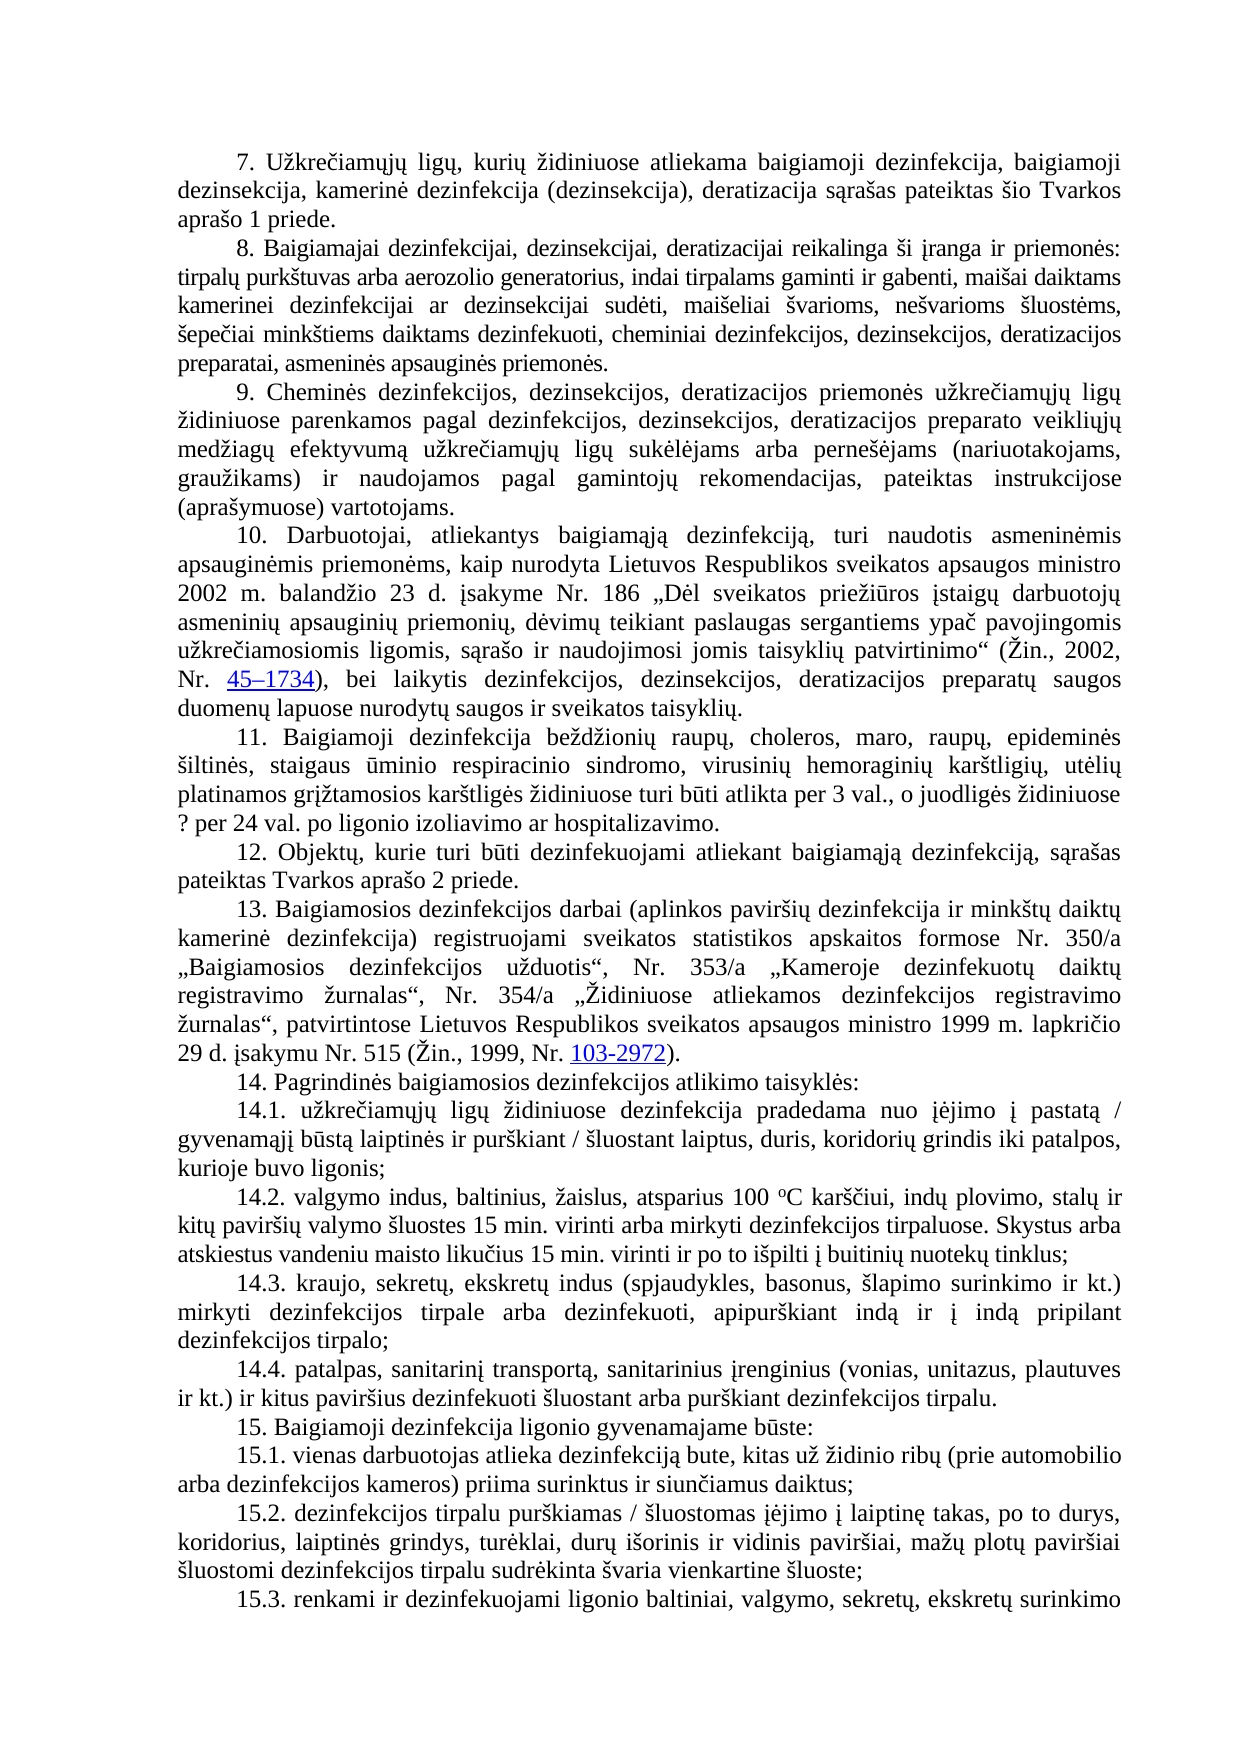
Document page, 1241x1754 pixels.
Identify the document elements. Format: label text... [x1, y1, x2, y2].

text 14.2. valgymo indus, baltinius, žaislus, atsparius 100 oC karščiui, indų plovimo, stalų ir kitų paviršių valymo šluostes 15 min. virinti arba mirkyti dezinfekcijos tirpaluose. Skystus arba atskiestus vandeniu maisto likučius 15 min. virinti ir po to išpilti į buitinių nuotekų tinklus; [177, 1182, 1122, 1268]
text 15.2. dezinfekcijos tirpalu purškiamas / šluostomas įėjimo į laiptinę takas, po to durys, koridorius, laiptinės grindys, turėklai, durų išorinis ir vidinis paviršiai, mažų plotų paviršiai šluostomi dezinfekcijos tirpalu sudrėkinta švaria vienkartine šluoste; [177, 1498, 1122, 1584]
text 9. Cheminės dezinfekcijos, dezinsekcijos, deratizacijos priemonės užkrečiamųjų ligų židiniuose parenkamos pagal dezinfekcijos, dezinsekcijos, deratizacijos preparato veikliųjų medžiagų efektyvumą užkrečiamųjų ligų sukėlėjams arba pernešėjams (nariuotakojams, graužikams) ir naudojamos pagal gamintojų rekomendacijas, pateiktas instrukcijose (aprašymuose) vartotojams. [177, 377, 1122, 521]
text 12. Objektų, kurie turi būti dezinfekuojami atliekant baigiamąją dezinfekciją, sąrašas pateiktas Tvarkos aprašo 2 priede. [177, 837, 1122, 894]
text 15.1. vienas darbuotojas atlieka dezinfekciją bute, kitas už židinio ribų (prie automobilio arba dezinfekcijos kameros) priima surinktus ir siunčiamus daiktus; [177, 1441, 1122, 1498]
text 7. Užkrečiamųjų ligų, kurių židiniuose atliekama baigiamoji dezinfekcija, baigiamoji dezinsekcija, kamerinė dezinfekcija (dezinsekcija), deratizacija sąrašas pateiktas šio Tvarkos aprašo 1 priede. [177, 147, 1122, 233]
text 13. Baigiamosios dezinfekcijos darbai (aplinkos paviršių dezinfekcija ir minkštų daiktų kamerinė dezinfekcija) registruojami sveikatos statistikos apskaitos formose Nr. 350/a „Baigiamosios dezinfekcijos užduotis“, Nr. 353/a „Kameroje dezinfekuotų daiktų registravimo žurnalas“, Nr. 354/a „Židiniuose atliekamos dezinfekcijos registravimo žurnalas“, patvirtintose Lietuvos Respublikos sveikatos apsaugos ministro 1999 m. lapkričio 29 d. įsakymu Nr. 515 (Žin., 1999, Nr. 103-2972). [177, 894, 1122, 1067]
text 10. Darbuotojai, atliekantys baigiamąją dezinfekciją, turi naudotis asmeninėmis apsauginėmis priemonėms, kaip nurodyta Lietuvos Respublikos sveikatos apsaugos ministro 2002 m. balandžio 23 d. įsakyme Nr. 186 „Dėl sveikatos priežiūros įstaigų darbuotojų asmeninių apsauginių priemonių, dėvimų teikiant paslaugas sergantiems ypač pavojingomis užkrečiamosiomis ligomis, sąrašo ir naudojimosi jomis taisyklių patvirtinimo“ (Žin., 2002, Nr. 45–1734), bei laikytis dezinfekcijos, dezinsekcijos, deratizacijos preparatų saugos duomenų lapuose nurodytų saugos ir sveikatos taisyklių. [177, 521, 1122, 722]
text 14.1. užkrečiamųjų ligų židiniuose dezinfekcija pradedama nuo įėjimo į pastatą / gyvenamąjį būstą laiptinės ir purškiant / šluostant laiptus, duris, koridorių grindis iki patalpos, kurioje buvo ligonis; [177, 1096, 1122, 1182]
text 14.4. patalpas, sanitarinį transportą, sanitarinius įrenginius (vonias, unitazus, plautuves ir kt.) ir kitus paviršius dezinfekuoti šluostant arba purškiant dezinfekcijos tirpalu. [177, 1354, 1122, 1412]
text 14. Pagrindinės baigiamosios dezinfekcijos atlikimo taisyklės: [177, 1067, 1122, 1096]
text 11. Baigiamoji dezinfekcija beždžionių raupų, choleros, maro, raupų, epideminės šiltinės, staigaus ūminio respiracinio sindromo, virusinių hemoraginių karštligių, utėlių platinamos grįžtamosios karštligės židiniuose turi būti atlikta per 3 val., o juodligės židiniuose ? per 24 val. po ligonio izoliavimo ar hospitalizavimo. [177, 722, 1122, 837]
text 15. Baigiamoji dezinfekcija ligonio gyvenamajame būste: [177, 1412, 1122, 1441]
text 15.3. renkami ir dezinfekuojami ligonio baltiniai, valgymo, sekretų, ekskretų surinkimo [177, 1584, 1122, 1613]
text 8. Baigiamajai dezinfekcijai, dezinsekcijai, deratizacijai reikalinga ši įranga ir priemonės: tirpalų purkštuvas arba aerozolio generatorius, indai tirpalams gaminti ir gabenti, maišai daiktams kamerinei dezinfekcijai ar dezinsekcijai sudėti, maišeliai švarioms, nešvarioms šluostėms, šepečiai minkštiems daiktams dezinfekuoti, cheminiai dezinfekcijos, dezinsekcijos, deratizacijos preparatai, asmeninės apsauginės priemonės. [177, 233, 1122, 377]
text 14.3. kraujo, sekretų, ekskretų indus (spjaudykles, basonus, šlapimo surinkimo ir kt.) mirkyti dezinfekcijos tirpale arba dezinfekuoti, apipurškiant indą ir į indą pripilant dezinfekcijos tirpalo; [177, 1268, 1122, 1354]
